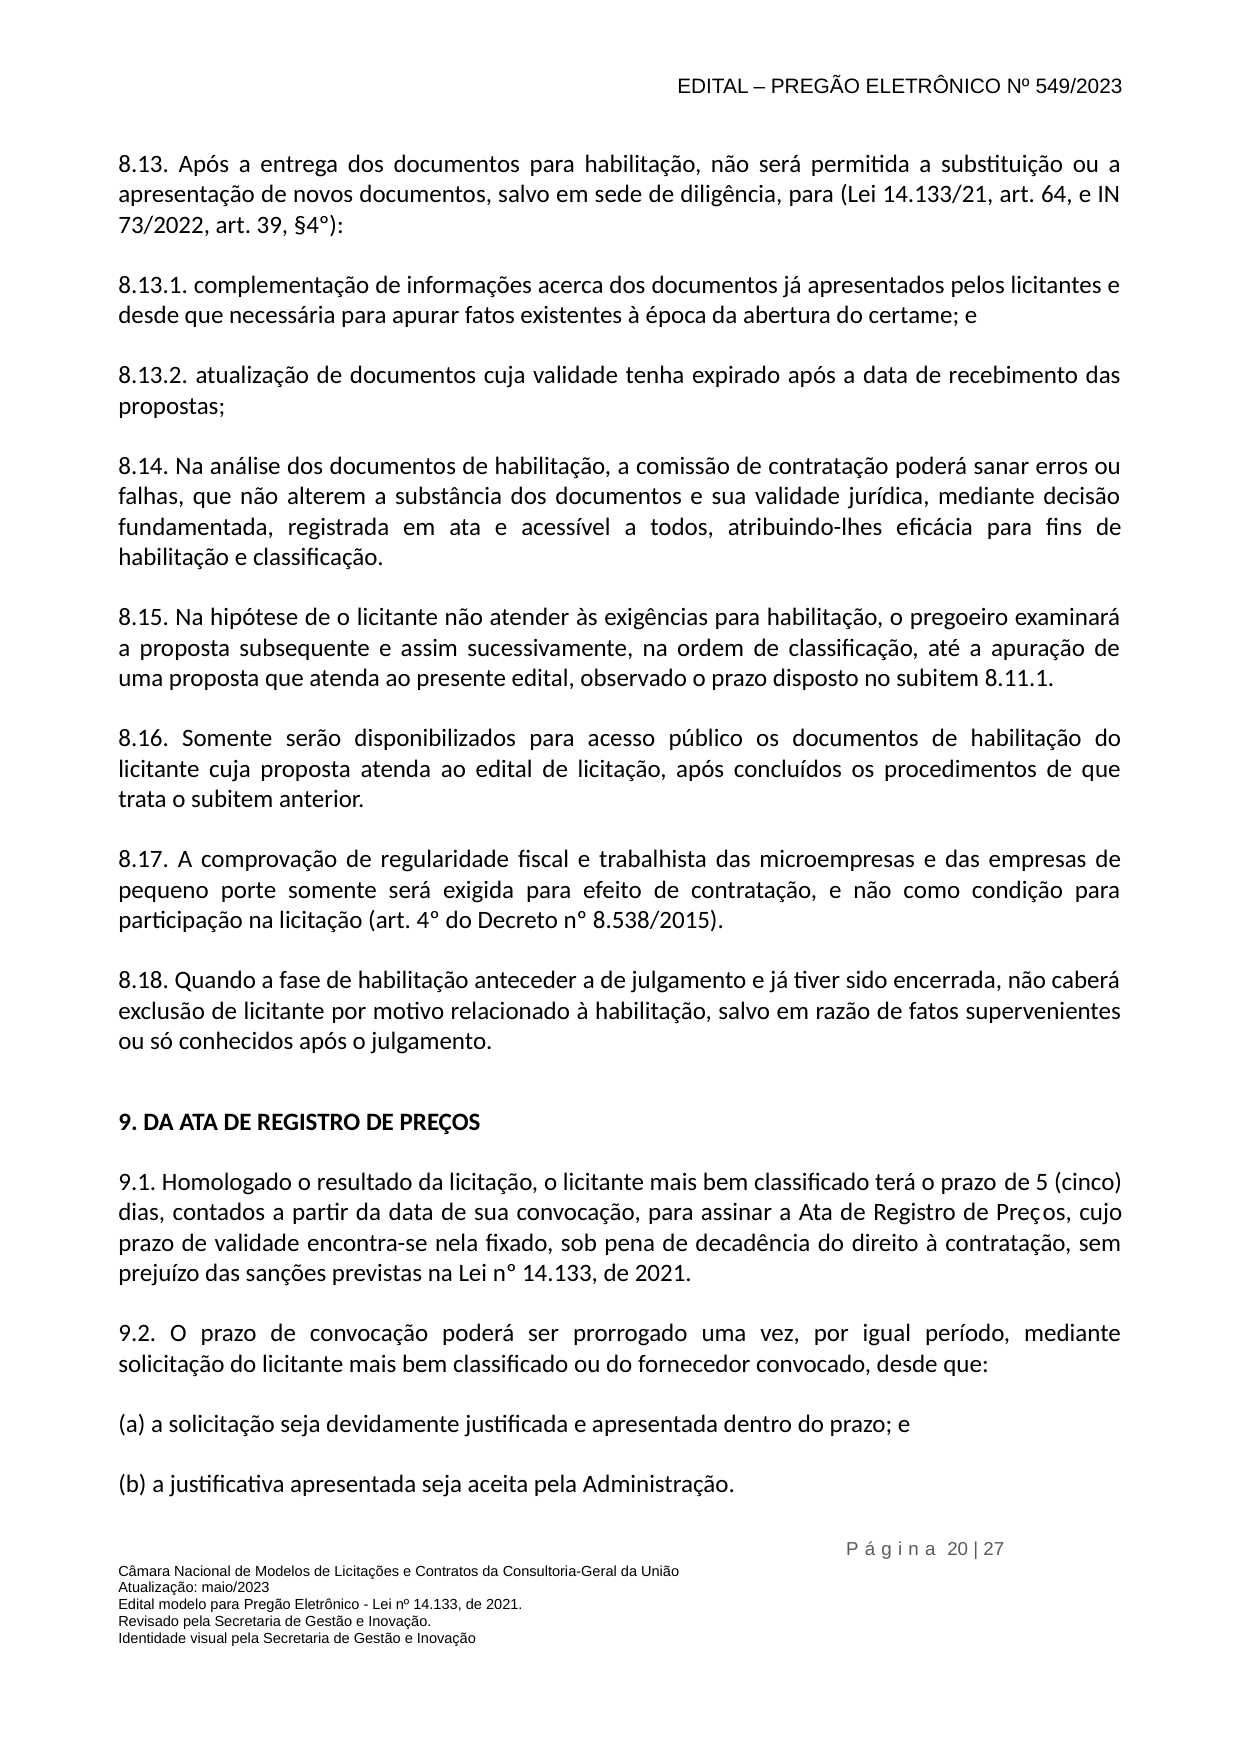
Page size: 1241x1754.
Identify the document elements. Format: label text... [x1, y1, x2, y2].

text 8.15. Na hipótese de o licitante não atender às exigências para habilitação, o pregoeiro examinará a proposta subsequente e assim sucessivamente, na ordem de classificação, até a apuração de uma proposta que atenda ao presente edital, observado o prazo disposto no subitem 8.11.1. [118, 601, 1122, 693]
text 9.2. O prazo de convocação poderá ser prorrogado uma vez, por igual período, mediante solicitação do licitante mais bem classificado ou do fornecedor convocado, desde que: [118, 1318, 1122, 1379]
text 8.14. Na análise dos documentos de habilitação, a comissão de contratação poderá sanar erros ou falhas, que não alterem a substância dos documentos e sua validade jurídica, mediante decisão fundamentada, registrada em ata e acessível a todos, atribuindo-lhes eﬁcácia para fins de habilitação e classificação. [118, 450, 1122, 572]
text 8.13.2. atualização de documentos cuja validade tenha expirado após a data de recebimento das propostas; [118, 359, 1122, 420]
text 8.13.1. complementação de informações acerca dos documentos já apresentados pelos licitantes e desde que necessária para apurar fatos existentes à época da abertura do certame; e [118, 269, 1122, 330]
text 8.16. Somente serão disponibilizados para acesso público os documentos de habilitação do licitante cuja proposta atenda ao edital de licitação, após concluídos os procedimentos de que trata o subitem anterior. [118, 722, 1122, 814]
text (a) a solicitação seja devidamente justificada e apresentada dentro do prazo; e [118, 1408, 1122, 1439]
text 8.13. Após a entrega dos documentos para habilitação, não será permitida a substituição ou a apresentação de novos documentos, salvo em sede de diligência, para (Lei 14.133/21, art. 64, e IN 73/2022, art. 39, §4º): [118, 148, 1122, 239]
text 8.18. Quando a fase de habilitação anteceder a de julgamento e já tiver sido encerrada, não caberá exclusão de licitante por motivo relacionado à habilitação, salvo em razão de fatos supervenientes ou só conhecidos após o julgamento. [118, 964, 1122, 1056]
text 8.17. A comprovação de regularidade fiscal e trabalhista das microempresas e das empresas de pequeno porte somente será exigida para efeito de contratação, e não como condição para participação na licitação (art. 4º do Decreto nº 8.538/2015). [118, 843, 1122, 935]
text (b) a justificativa apresentada seja aceita pela Administração. [118, 1468, 1122, 1499]
subtitle 9. DA ATA DE REGISTRO DE PREÇOS [118, 1106, 1122, 1137]
text 9.1. Homologado o resultado da licitação, o licitante mais bem classificado terá o prazo de 5 (cinco) dias, contados a partir da data de sua convocação, para assinar a Ata de Registro de Preços, cujo prazo de validade encontra-se nela fixado, sob pena de decadência do direito à contratação, sem prejuízo das sanções previstas na Lei nº 14.133, de 2021. [118, 1166, 1122, 1288]
